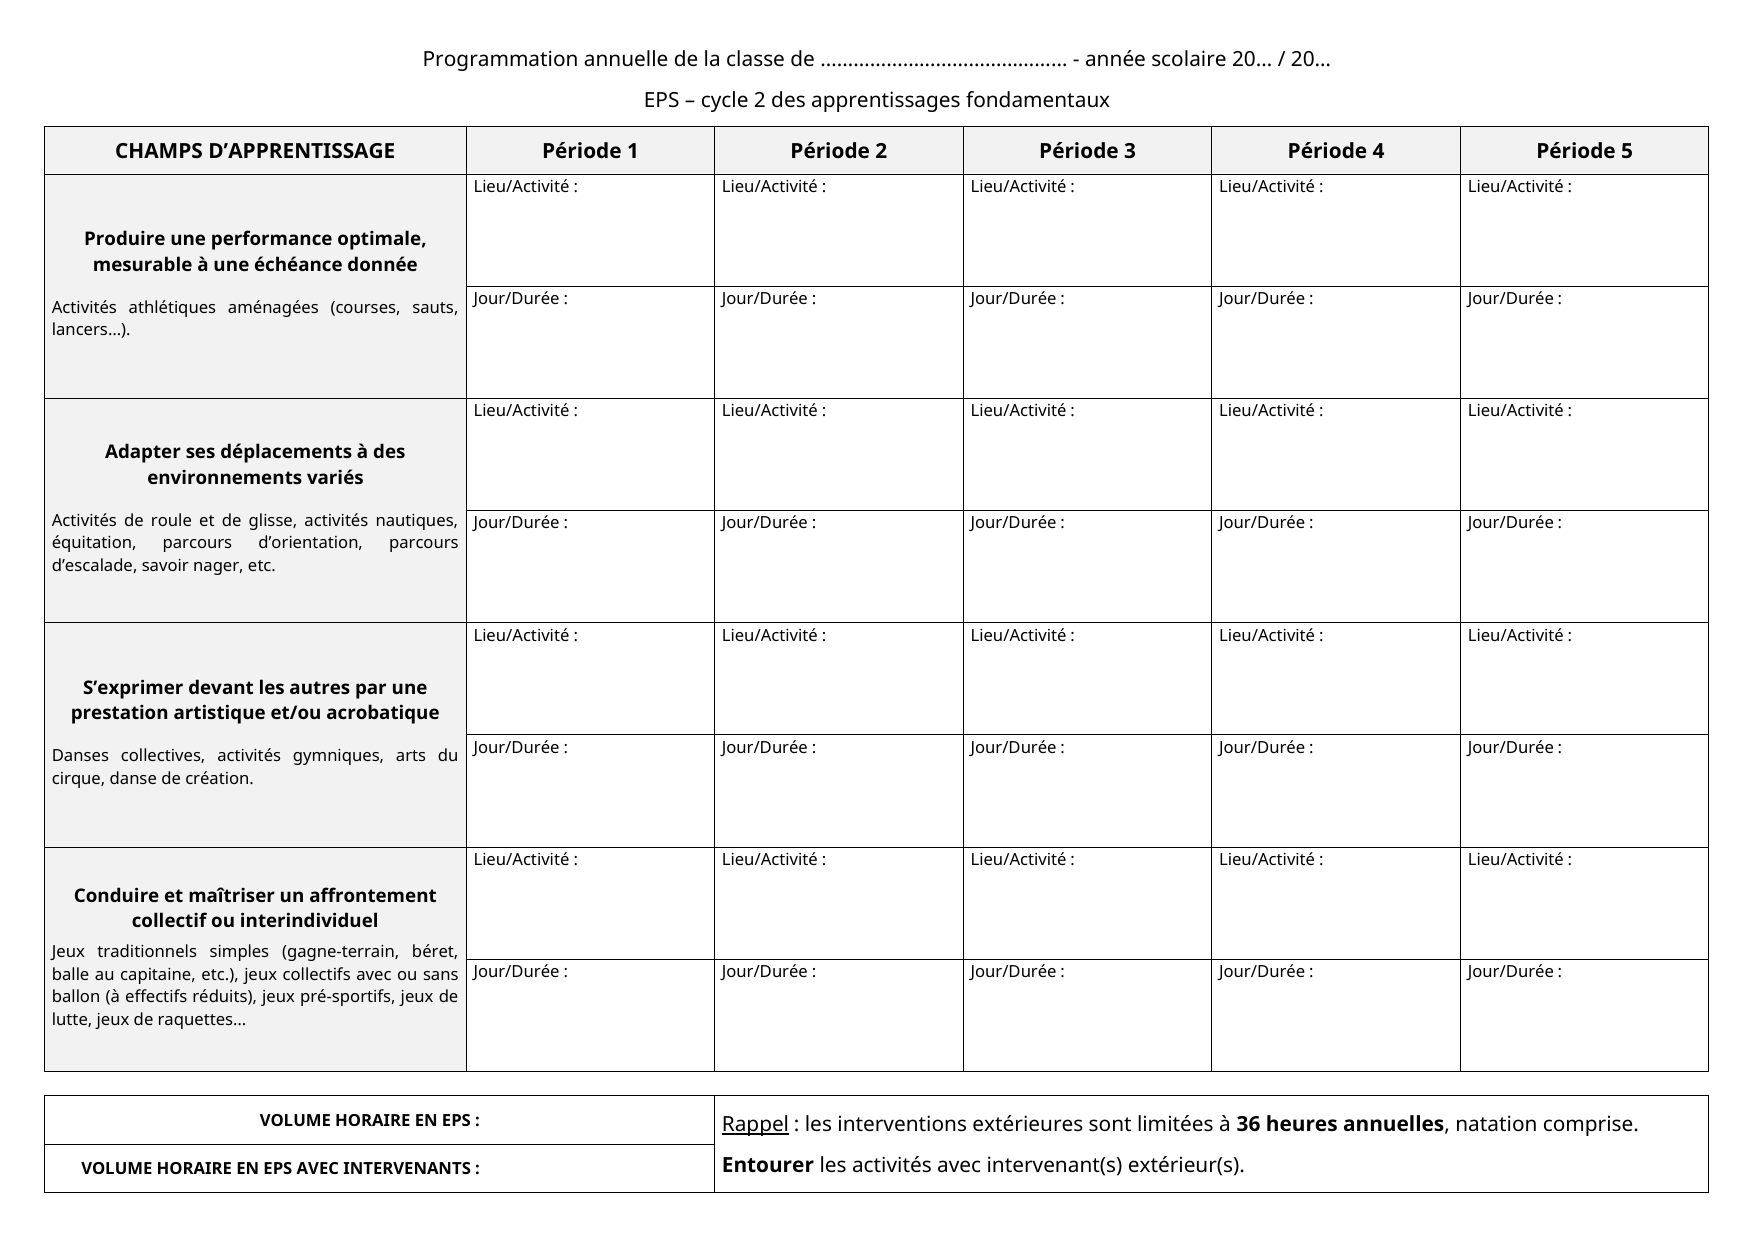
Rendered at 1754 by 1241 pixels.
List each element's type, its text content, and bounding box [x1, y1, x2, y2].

table_cell Lieu/Activité : [467, 399, 714, 510]
table_cell Jour/Durée : [467, 511, 714, 622]
table_cell Jour/Durée : [715, 960, 963, 1071]
table_cell Jour/Durée : [1212, 960, 1460, 1071]
table_cell Jour/Durée : [1461, 511, 1708, 622]
table_header Période 4 [1212, 127, 1460, 173]
table_cell Jour/Durée : [1212, 511, 1460, 622]
table_cell Lieu/Activité : [964, 623, 1211, 734]
table_cell Lieu/Activité : [715, 848, 963, 959]
table_cell Lieu/Activité : [1212, 623, 1460, 734]
table_cell Lieu/Activité : [964, 175, 1211, 286]
table_cell Jour/Durée : [467, 287, 714, 398]
table_cell Lieu/Activité : [715, 623, 963, 734]
table_cell Jour/Durée : [964, 960, 1211, 1071]
table_cell Lieu/Activité : [1212, 175, 1460, 286]
table_cell Jour/Durée : [715, 735, 963, 847]
table_cell Lieu/Activité : [964, 399, 1211, 510]
table_cell Conduire et maîtriser un affrontement collectif ou interindividuel Jeux traditionnels simples (gagne-terrain, béret, balle au capitaine, etc.), jeux collectifs avec ou sans ballon (à effectifs réduits), jeux pré-sportifs, jeux de lutte, jeux de raquettes… [45, 848, 466, 1071]
text EPS – cycle 2 des apprentissages fondamentaux [44, 85, 1710, 114]
table_cell Jour/Durée : [715, 511, 963, 622]
table_cell Lieu/Activité : [715, 175, 963, 286]
table_cell Jour/Durée : [1212, 287, 1460, 398]
table_cell Lieu/Activité : [467, 623, 714, 734]
table_cell Lieu/Activité : [1212, 848, 1460, 959]
table_cell Jour/Durée : [467, 735, 714, 847]
table_cell Lieu/Activité : [964, 848, 1211, 959]
table_cell Lieu/Activité : [1212, 399, 1460, 510]
table_header Rappel : les interventions extérieures sont limitées à 36 heures annuelles, natation comprise. Entourer les activités avec intervenant(s) extérieur(s). [715, 1096, 1708, 1192]
table_header Période 5 [1461, 127, 1708, 173]
table_cell Lieu/Activité : [1461, 848, 1708, 959]
table_cell Jour/Durée : [715, 287, 963, 398]
table_cell S’exprimer devant les autres par une prestation artistique et/ou acrobatique Danses collectives, activités gymniques, arts du cirque, danse de création. [45, 623, 466, 847]
table_cell VOLUME HORAIRE EN EPS AVEC INTERVENANTS : [45, 1145, 487, 1192]
table_cell Lieu/Activité : [1461, 399, 1708, 510]
table_cell Jour/Durée : [1461, 735, 1708, 847]
table_cell Jour/Durée : [1461, 960, 1708, 1071]
table_header VOLUME HORAIRE EN EPS : [45, 1096, 487, 1143]
table_cell Lieu/Activité : [467, 848, 714, 959]
table_cell Lieu/Activité : [1461, 175, 1708, 286]
table_cell Produire une performance optimale, mesurable à une échéance donnée Activités athlétiques aménagées (courses, sauts, lancers…). [45, 175, 466, 398]
table_cell Lieu/Activité : [467, 175, 714, 286]
table_cell [487, 1145, 714, 1192]
table_header Période 2 [715, 127, 963, 173]
table_header CHAMPS D’APPRENTISSAGE [45, 127, 466, 173]
table_header Période 1 [467, 127, 714, 173]
table_cell Lieu/Activité : [1461, 623, 1708, 734]
table_cell Jour/Durée : [467, 960, 714, 1071]
table_header [487, 1096, 714, 1143]
text Programmation annuelle de la classe de ……………………………………… - année scolaire 20… / 20… [44, 44, 1710, 73]
table_cell Jour/Durée : [1212, 735, 1460, 847]
table_cell Jour/Durée : [964, 735, 1211, 847]
table_cell Adapter ses déplacements à des environnements variés Activités de roule et de glisse, activités nautiques, équitation, parcours d’orientation, parcours d’escalade, savoir nager, etc. [45, 399, 466, 622]
table_cell Jour/Durée : [1461, 287, 1708, 398]
table_cell Lieu/Activité : [715, 399, 963, 510]
table_cell Jour/Durée : [964, 511, 1211, 622]
table_header Période 3 [964, 127, 1211, 173]
table_cell Jour/Durée : [964, 287, 1211, 398]
